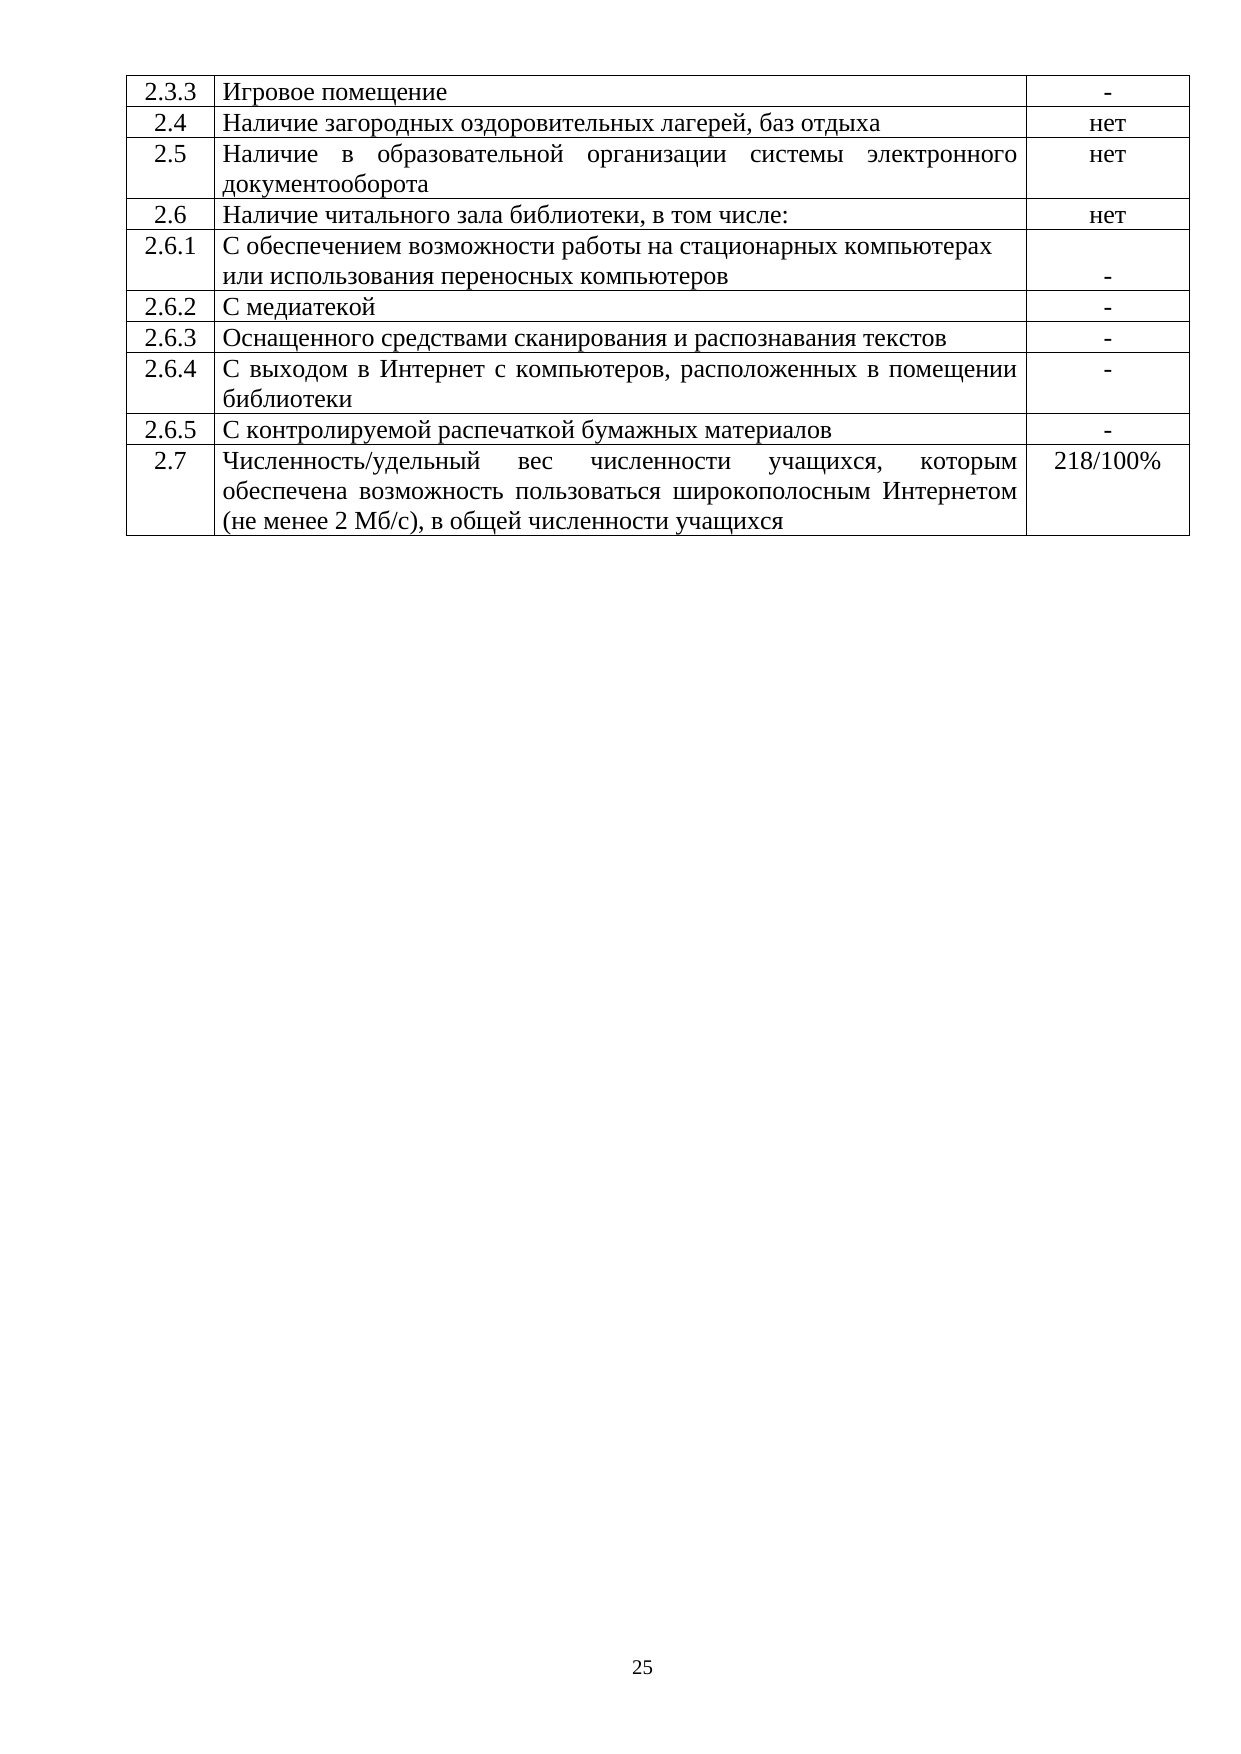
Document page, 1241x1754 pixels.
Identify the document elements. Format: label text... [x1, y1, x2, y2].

table_cell - [1027, 230, 1189, 290]
table_cell нет [1027, 107, 1189, 137]
table_cell - [1027, 322, 1189, 352]
table_cell - [1027, 353, 1189, 413]
table_cell Наличие в образовательной организации системы электронного документооборота [215, 138, 1026, 198]
table_cell 2.6.2 [127, 291, 214, 321]
table_cell - [1027, 291, 1189, 321]
table_cell 218/100% [1027, 445, 1189, 535]
table_cell Численность/удельный вес численности учащихся, которым обеспечена возможность пользоваться широкополосным Интернетом (не менее 2 Мб/с), в общей численности учащихся [215, 445, 1026, 535]
table_cell 2.6.1 [127, 230, 214, 290]
table_cell С обеспечением возможности работы на стационарных компьютерах или использования переносных компьютеров [215, 230, 1026, 290]
table_cell Оснащенного средствами сканирования и распознавания текстов [215, 322, 1026, 352]
table_cell 2.6 [127, 199, 214, 229]
table_cell 2.6.3 [127, 322, 214, 352]
table_cell 2.3.3 [127, 76, 214, 106]
table_cell - [1027, 414, 1189, 444]
table_cell 2.7 [127, 445, 214, 535]
table_cell С контролируемой распечаткой бумажных материалов [215, 414, 1026, 444]
table_cell нет [1027, 138, 1189, 198]
table_cell Игровое помещение [215, 76, 1026, 106]
table_cell 2.6.5 [127, 414, 214, 444]
table_cell С медиатекой [215, 291, 1026, 321]
table_cell нет [1027, 199, 1189, 229]
table_cell 2.4 [127, 107, 214, 137]
table_cell С выходом в Интернет с компьютеров, расположенных в помещении библиотеки [215, 353, 1026, 413]
table_cell - [1027, 76, 1189, 106]
table_cell Наличие читального зала библиотеки, в том числе: [215, 199, 1026, 229]
table_cell 2.6.4 [127, 353, 214, 413]
table_cell Наличие загородных оздоровительных лагерей, баз отдыха [215, 107, 1026, 137]
table_cell 2.5 [127, 138, 214, 198]
